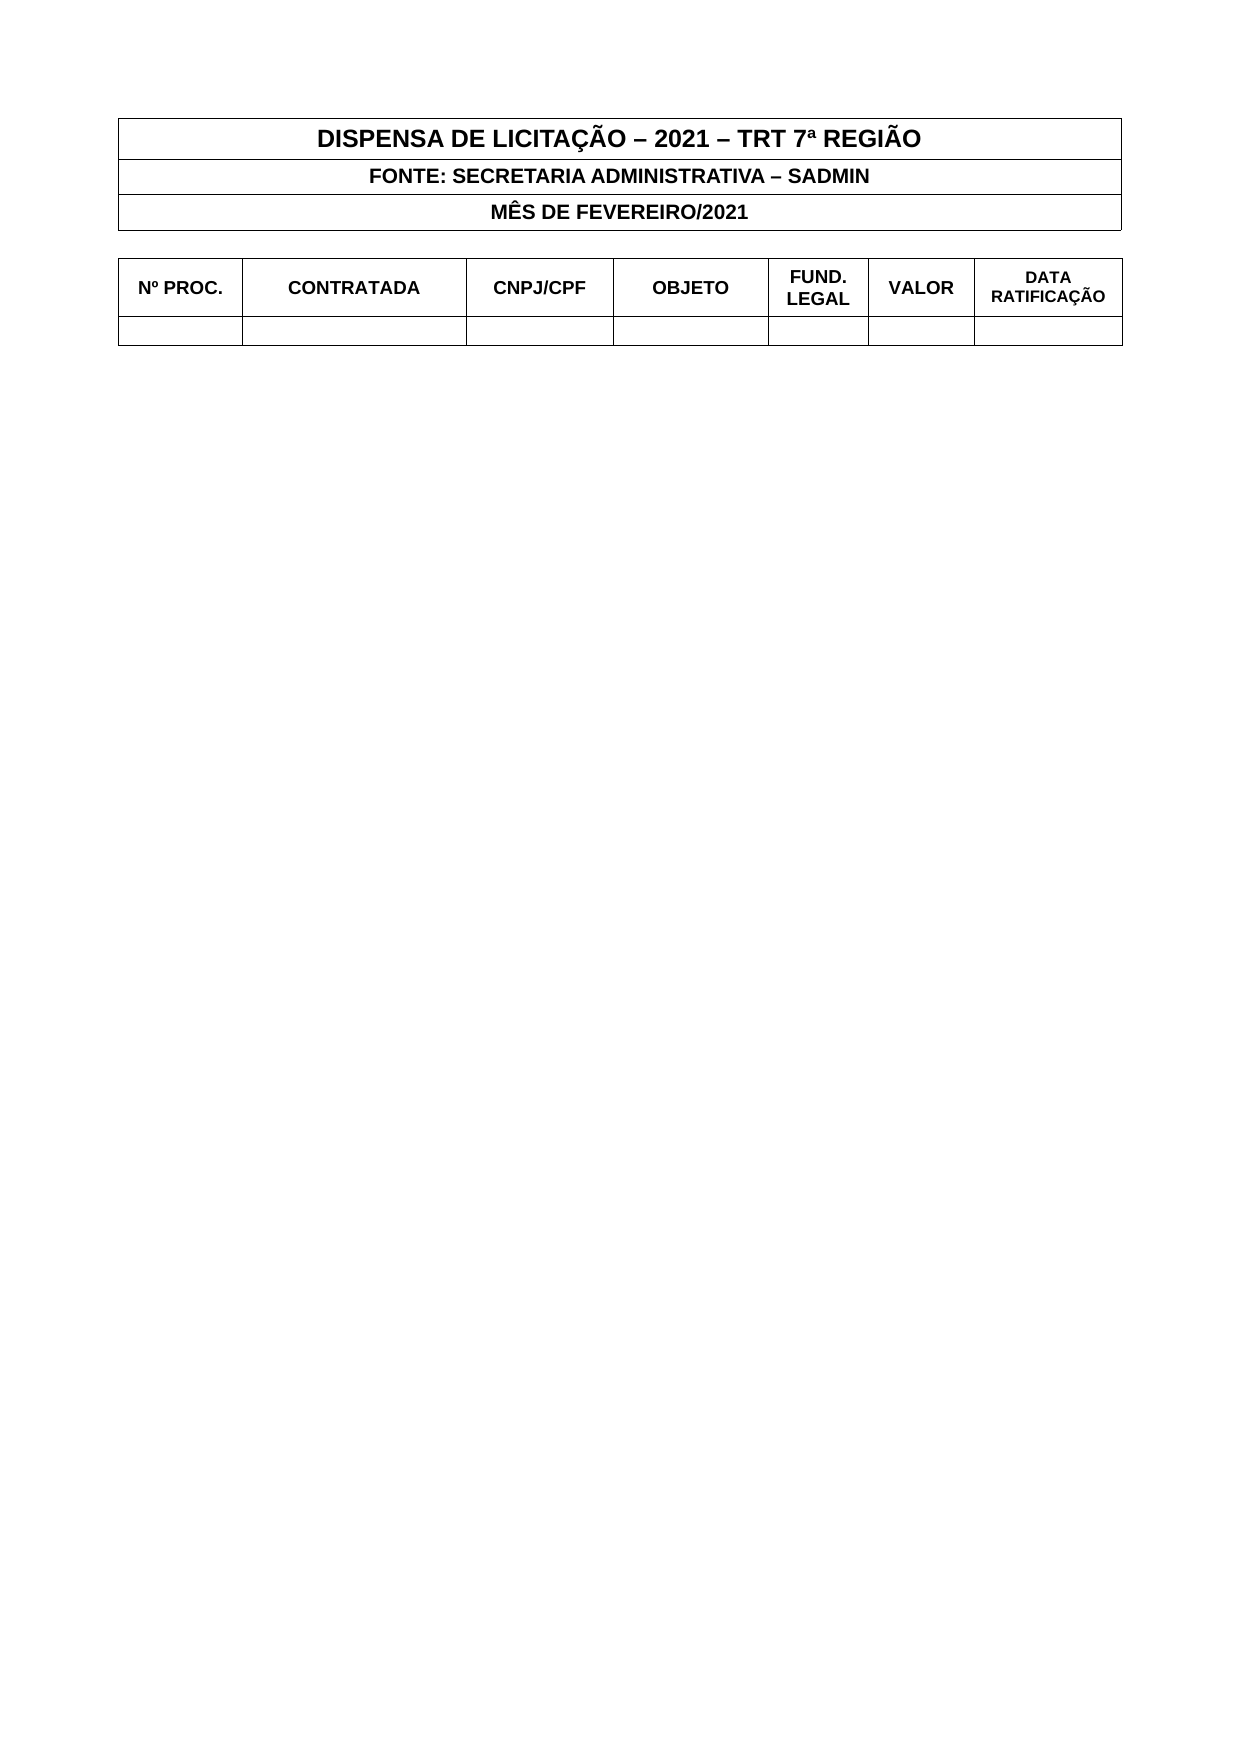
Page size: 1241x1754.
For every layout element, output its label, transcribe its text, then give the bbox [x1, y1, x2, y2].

table_header FUND. LEGAL [769, 259, 868, 316]
table_header OBJETO [614, 259, 768, 316]
table_cell [614, 317, 768, 344]
table_header DATA RATIFICAÇÃO [975, 259, 1122, 316]
table_cell [119, 317, 242, 344]
table_cell [869, 317, 974, 344]
table_cell [975, 317, 1122, 344]
table_cell [243, 317, 466, 344]
table_header CONTRATADA [243, 259, 466, 316]
table_cell [467, 317, 613, 344]
table_cell FONTE: SECRETARIA ADMINISTRATIVA – SADMIN [119, 160, 1121, 194]
table_header DISPENSA DE LICITAÇÃO – 2021 – TRT 7ª REGIÃO [119, 119, 1121, 158]
table_header Nº PROC. [119, 259, 242, 316]
table_header VALOR [869, 259, 974, 316]
table_cell [769, 317, 868, 344]
table_header CNPJ/CPF [467, 259, 613, 316]
table_cell MÊS DE FEVEREIRO/2021 [119, 195, 1121, 229]
